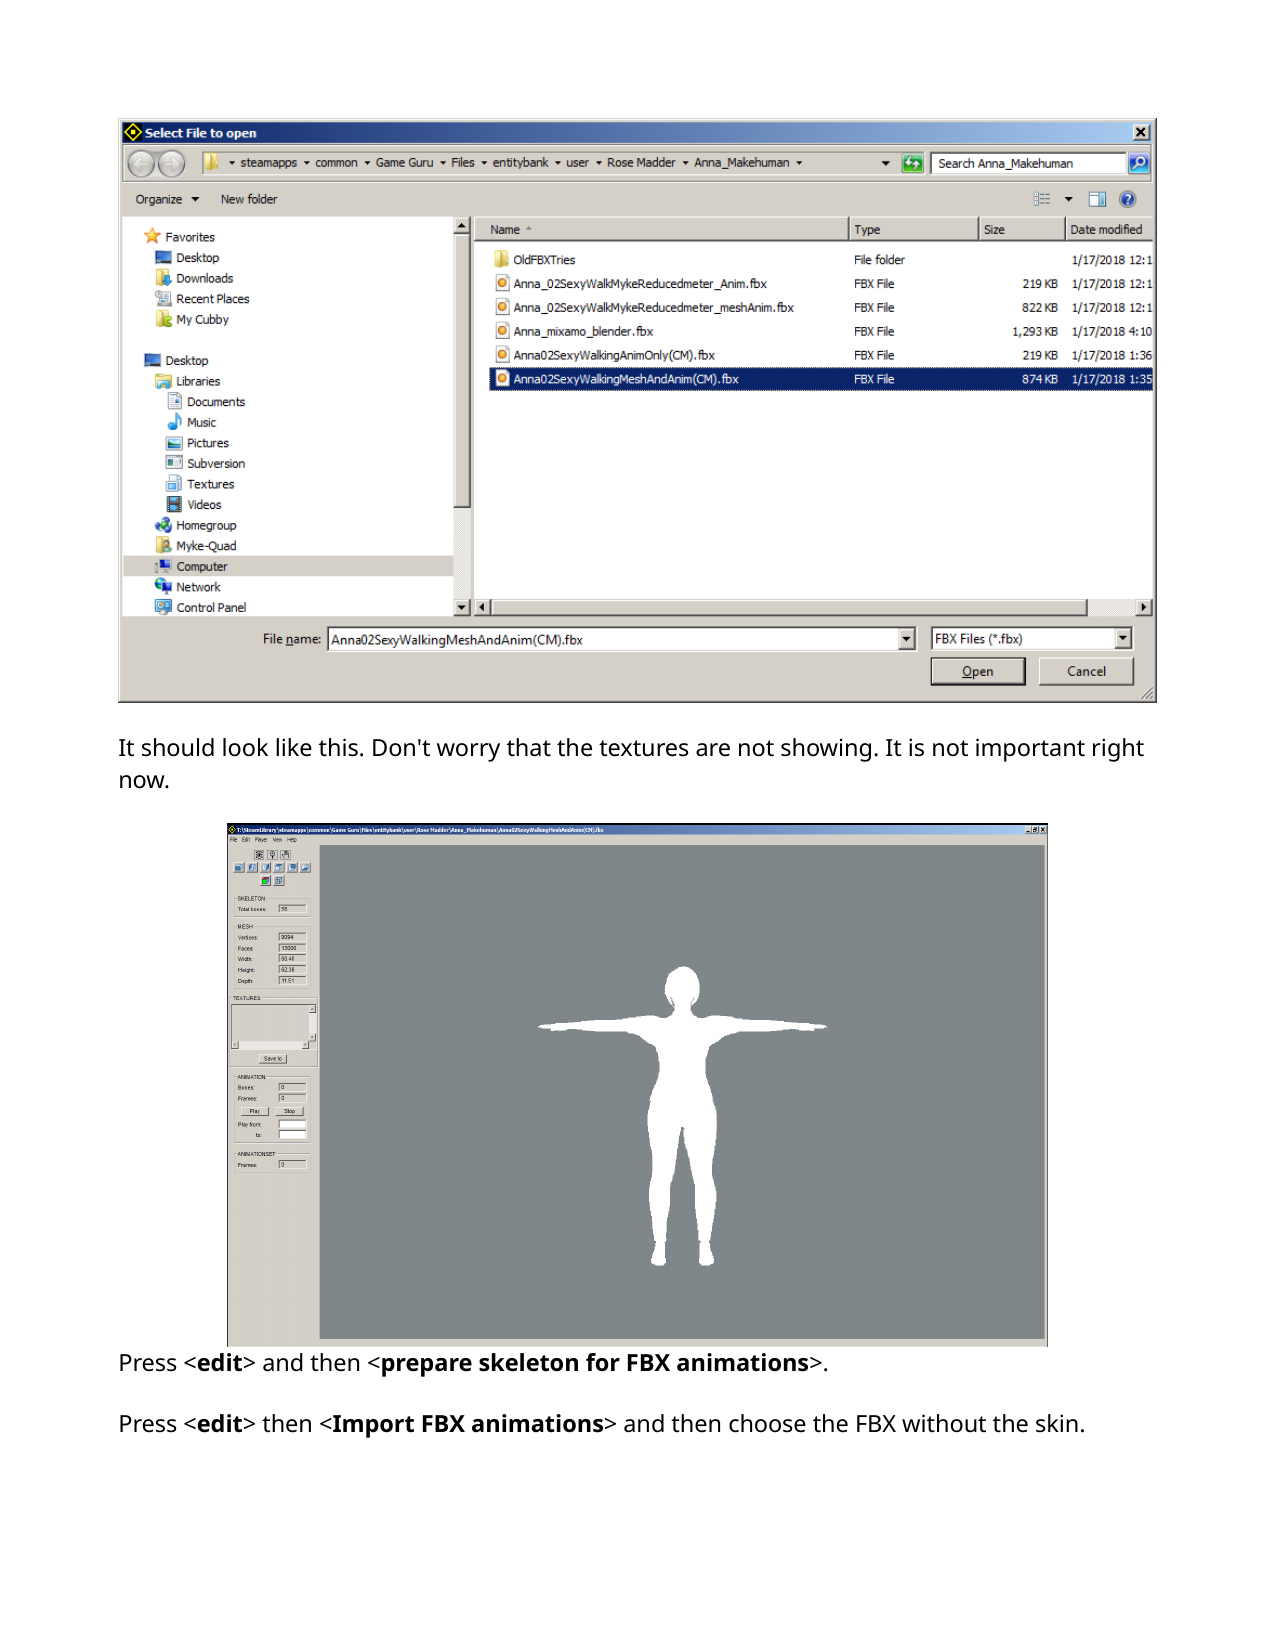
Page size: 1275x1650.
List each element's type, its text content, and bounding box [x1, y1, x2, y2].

text It should look like this. Don't worry that the textures are not showing. It is not important right now. [118, 731, 1157, 795]
picture [118, 118, 1157, 703]
picture [227, 823, 1048, 1347]
text Press <edit> and then <prepare skeleton for FBX animations>. Press <edit> then <Import FBX animations> and then choose the FBX without the skin. [118, 1066, 1157, 1439]
